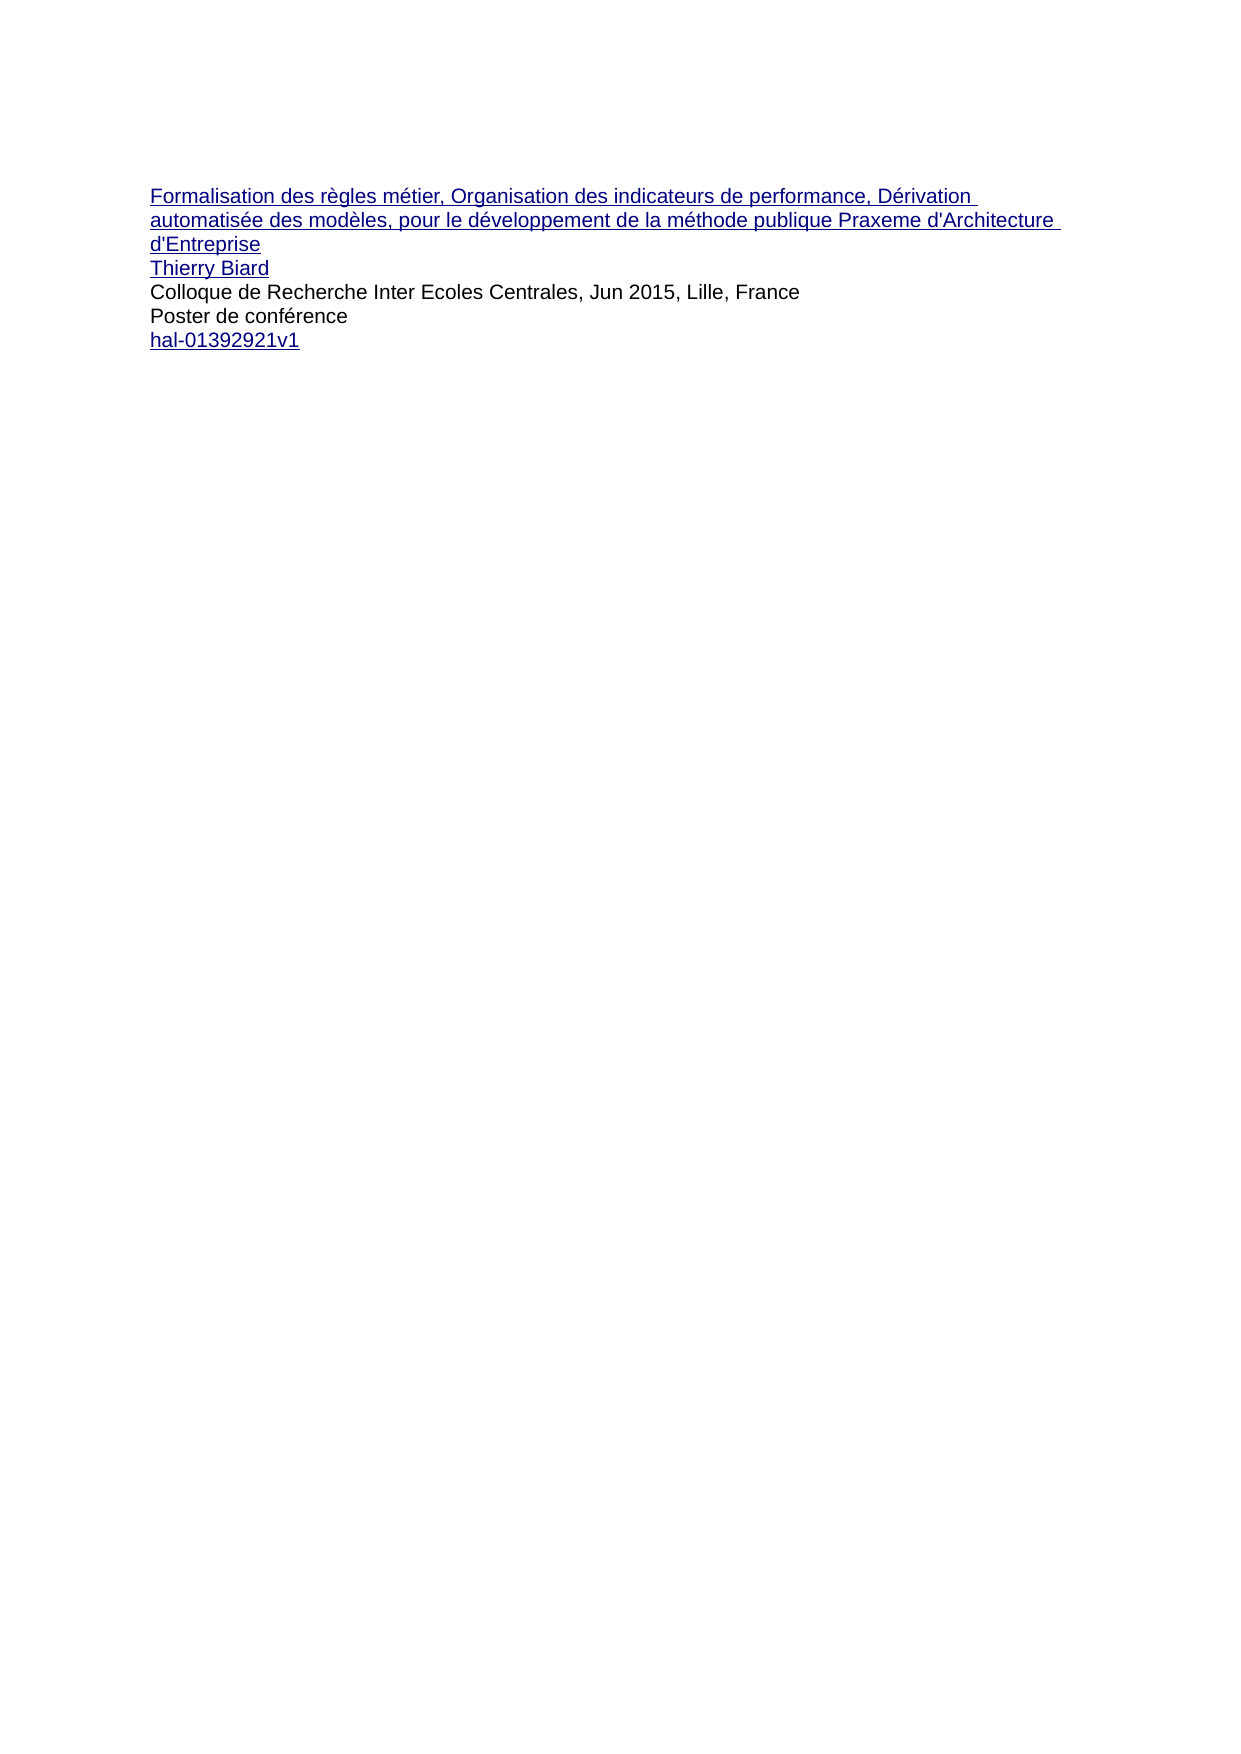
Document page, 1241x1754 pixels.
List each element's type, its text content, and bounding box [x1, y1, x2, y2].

table_header Formalisation des règles métier, Organisation des indicateurs de performance, Dérivation automatisée des modèles, pour le développement de la méthode publique Praxeme d'Architecture d'Entreprise Thierry Biard Colloque de Recherche Inter Ecoles Centrales, Jun 2015, Lille, France Poster de conférence hal-01392921v1 [150, 184, 1090, 352]
